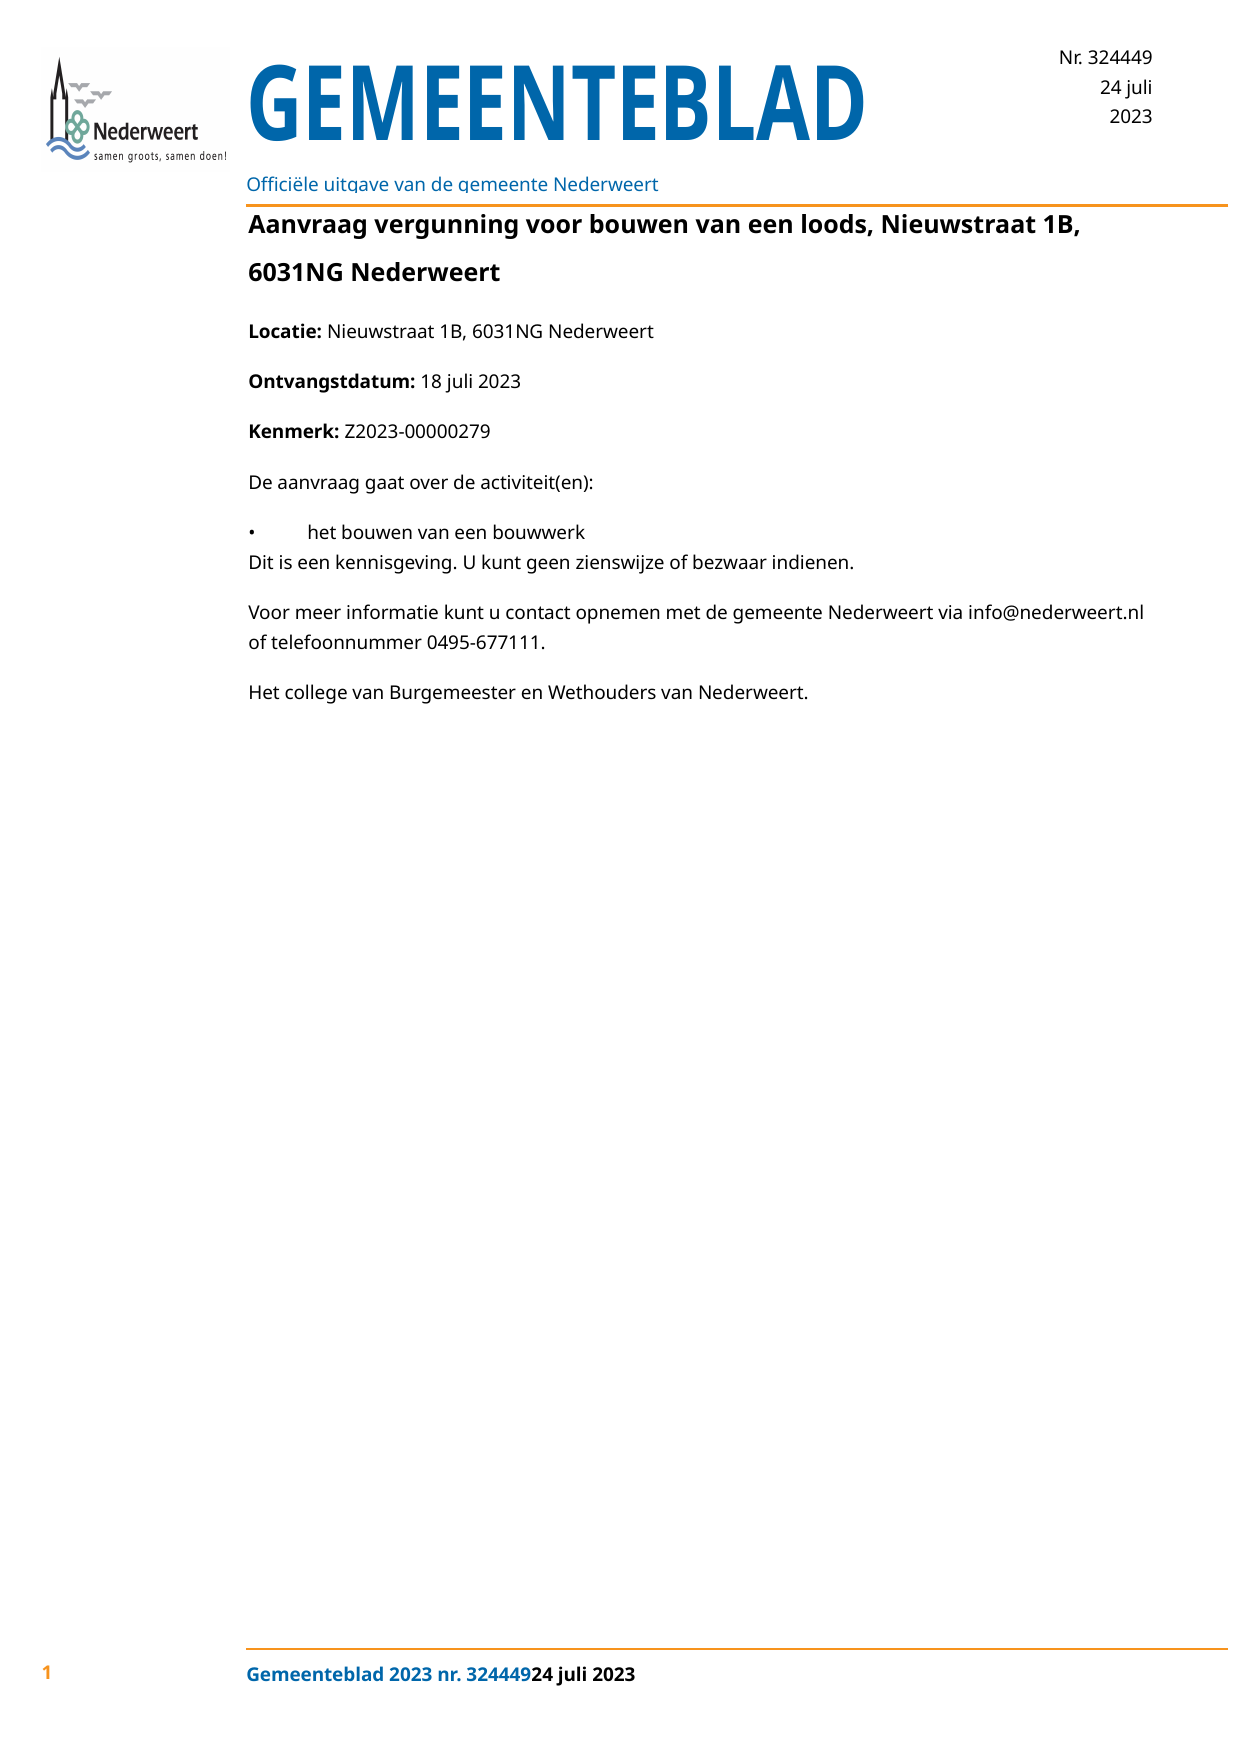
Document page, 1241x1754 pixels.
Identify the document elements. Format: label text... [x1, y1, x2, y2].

picture [41, 47, 231, 172]
text Dit is een kennisgeving. U kunt geen zienswijze of bezwaar indienen. [248, 549, 1152, 575]
text Het college van Burgemeester en Wethouders van Nederweert. [248, 679, 1152, 705]
text Locatie: Nieuwstraat 1B, 6031NG Nederweert [248, 318, 1152, 344]
text Kenmerk: Z2023-00000279 [248, 419, 1152, 444]
text De aanvraag gaat over de activiteit(en): [248, 469, 1152, 495]
text Aanvraag vergunning voor bouwen van een loods, Nieuwstraat 1B, 6031NG Nederweert [248, 207, 1152, 288]
list het bouwen van een bouwwerk [248, 519, 1152, 545]
text Voor meer informatie kunt u contact opnemen met de gemeente Nederweert via info@nederweert.nl of telefoonnummer 0495-677111. [248, 599, 1152, 655]
text Ontvangstdatum: 18 juli 2023 [248, 368, 1152, 394]
